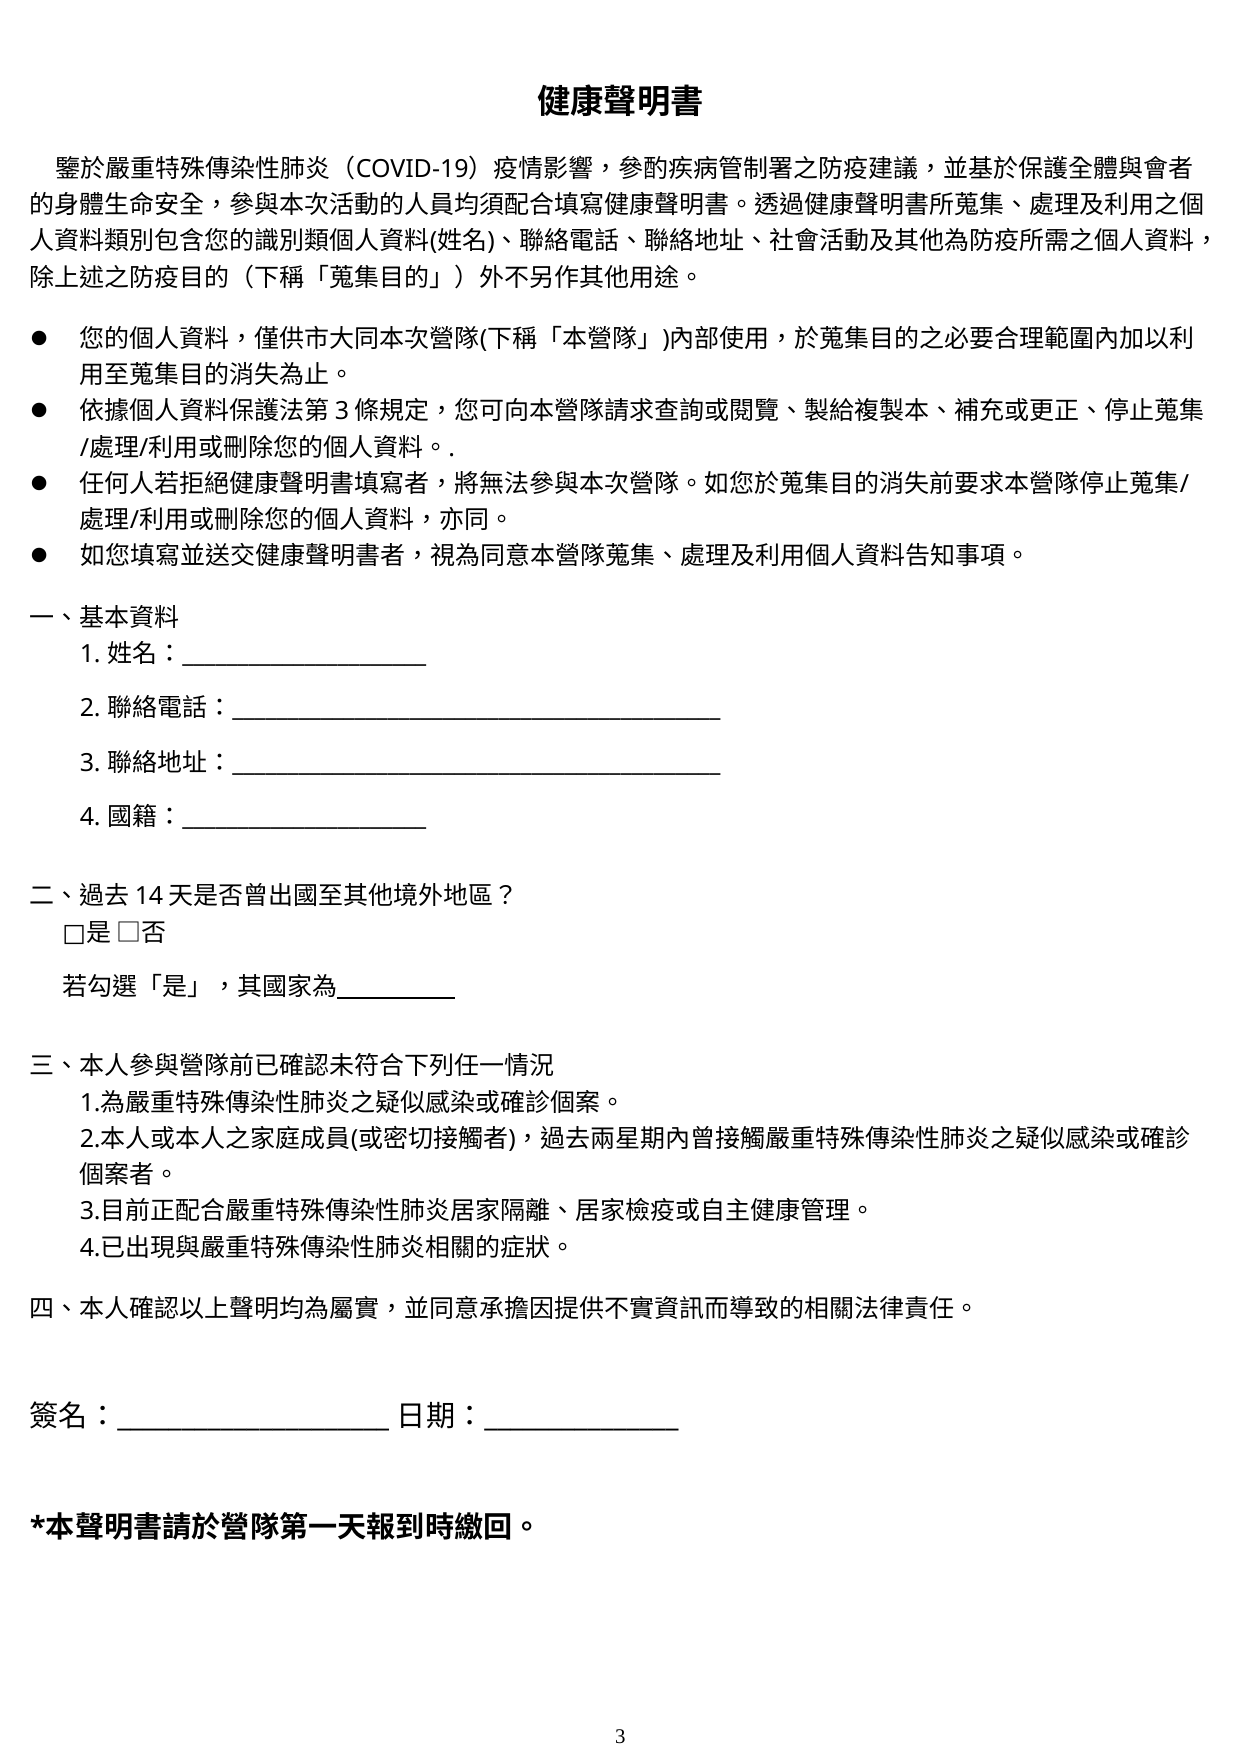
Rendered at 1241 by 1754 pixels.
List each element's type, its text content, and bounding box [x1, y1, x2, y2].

text 四、本人確認以上聲明均為屬實，並同意承擔因提供不實資訊而導致的相關法律責任。 [29, 1288, 1211, 1324]
list 您的個人資料，僅供市大同本次營隊(下稱「本營隊」)內部使用，於蒐集目的之必要合理範圍內加以利用至蒐集目的消失為止。 [29, 318, 1211, 391]
text 1.為嚴重特殊傳染性肺炎之疑似感染或確診個案。 [79, 1082, 1211, 1118]
text *本聲明書請於營隊第一天報到時繳回。 [29, 1503, 1211, 1546]
text □是 □否 [29, 912, 1211, 948]
text 2.本人或本人之家庭成員(或密切接觸者)，過去兩星期內曾接觸嚴重特殊傳染性肺炎之疑似感染或確診個案者。 [79, 1118, 1211, 1191]
text 4. 國籍：______________________ [79, 796, 1211, 833]
list 依據個人資料保護法第3條規定，您可向本營隊請求查詢或閱覽、製給複製本、補充或更正、停止蒐集/處理/利用或刪除您的個人資料。. [29, 391, 1211, 463]
text 健康聲明書 [29, 75, 1211, 123]
text 3. 聯絡地址：____________________________________________ [79, 742, 1211, 778]
text 簽名：_____________________ 日期：_______________ [29, 1393, 1211, 1435]
text 1. 姓名：______________________ [79, 633, 1211, 669]
list 任何人若拒絕健康聲明書填寫者，將無法參與本次營隊。如您於蒐集目的消失前要求本營隊停止蒐集/處理/利用或刪除您的個人資料，亦同。 [29, 463, 1211, 536]
text 3.目前正配合嚴重特殊傳染性肺炎居家隔離、居家檢疫或自主健康管理。 [79, 1191, 1211, 1227]
text 一、基本資料 [29, 597, 1211, 633]
text 三、本人參與營隊前已確認未符合下列任一情況 [29, 1046, 1211, 1082]
text 4.已出現與嚴重特殊傳染性肺炎相關的症狀。 [79, 1227, 1211, 1263]
text 2. 聯絡電話：____________________________________________ [79, 688, 1211, 724]
text 鑒於嚴重特殊傳染性肺炎（COVID-19）疫情影響，參酌疾病管制署之防疫建議，並基於保護全體與會者的身體生命安全，參與本次活動的人員均須配合填寫健康聲明書。透過健康聲明書所蒐集、處理及利用之個人資料類別包含您的識別類個人資料(姓名)、聯絡電話、聯絡地址、社會活動及其他為防疫所需之個人資料，除上述之防疫目的（下稱「蒐集目的」）外不另作其他用途。 [29, 148, 1211, 293]
text 二、過去14天是否曾出國至其他境外地區？ [29, 876, 1211, 912]
text 若勾選「是」，其國家為 [29, 966, 1211, 1003]
list 如您填寫並送交健康聲明書者，視為同意本營隊蒐集、處理及利用個人資料告知事項。 [29, 536, 1211, 572]
